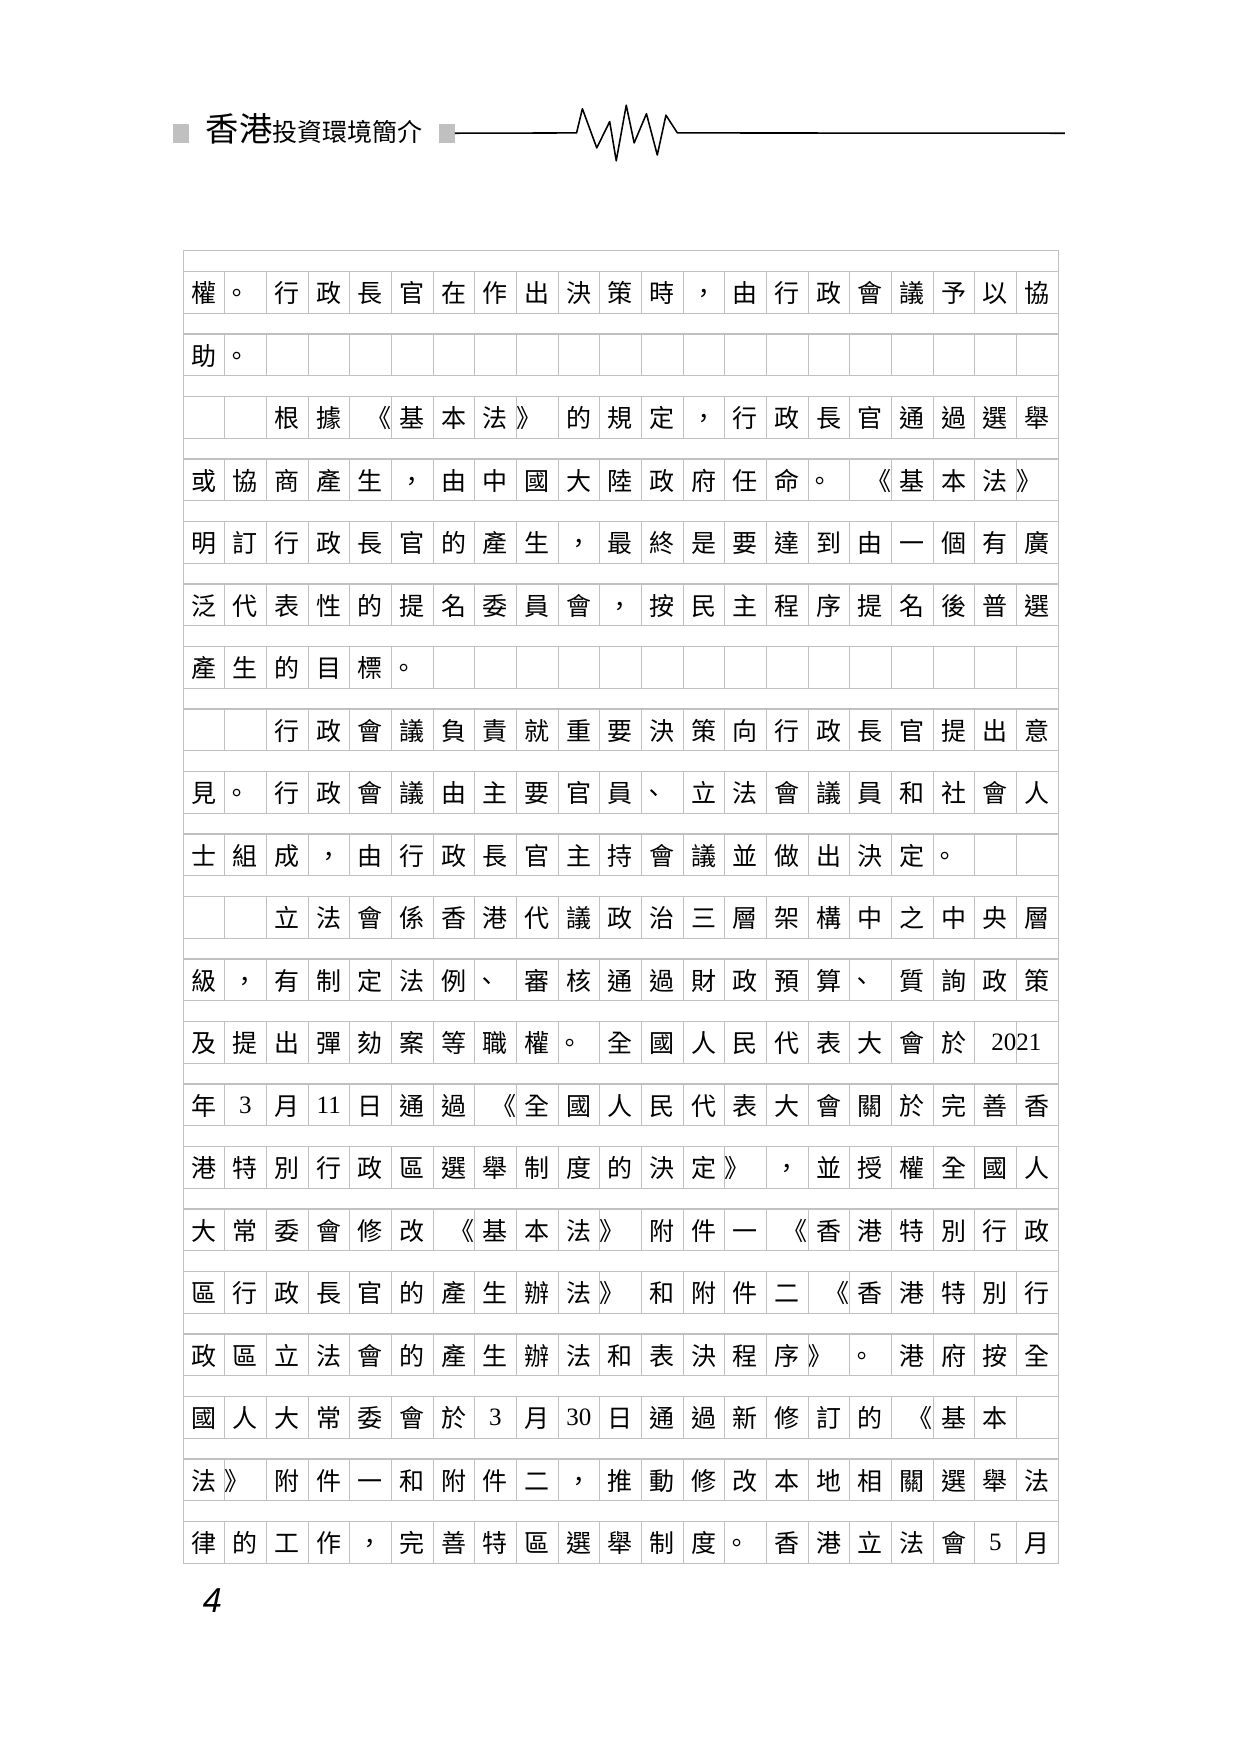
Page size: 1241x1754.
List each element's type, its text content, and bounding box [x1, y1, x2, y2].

text 員 [850, 772, 891, 813]
text 重 [559, 710, 599, 750]
text 提 [934, 710, 974, 750]
text 行 [392, 835, 433, 875]
text 立法會係香港代議政治三層架構中之中央層級，有制定法例、審核通過財政預算、質詢政策及提出彈劾案等職權。全國人民代表大會於2021年3月11日通過《全國人民代表大會關於完善香港特別行政區選舉制度的決定》，並授權全國人大常委會修改《基本法》附件一《香港特別行政區行政長官的產生辦法》和附件二《香港特別行政區立法會的產生辦法和表決程序》。港府按全國人大常委會於3月30日通過新修訂的《基本法》附件一和附件二，推動修改本地相關選舉法律的工作，完善特區選舉制度。香港立法會5月26日通過《2021年完善選舉制度（綜合修訂）條例》，5月31日生效實施。 [184, 1064, 1058, 1083]
text 出 [975, 710, 1016, 750]
text 會 [350, 710, 391, 750]
text 見 [184, 772, 224, 813]
text [225, 710, 266, 750]
text 士 [184, 835, 224, 875]
text 行 [267, 772, 308, 813]
text 策 [684, 710, 724, 750]
text 意 [1017, 710, 1058, 750]
text [184, 710, 224, 750]
text 責 [475, 710, 516, 750]
text 定 [892, 835, 933, 875]
text 、 [642, 772, 683, 813]
text [975, 835, 1016, 875]
text 決 [642, 710, 683, 750]
text 政 [309, 772, 349, 813]
text 。 [225, 772, 266, 813]
text 持 [600, 835, 641, 875]
text 立法會係香港代議政治三層架構中之中央層級，有制定法例、審核通過財政預算、質詢政策及提出彈劾案等職權。全國人民代表大會於2021年3月11日通過《全國人民代表大會關於完善香港特別行政區選舉制度的決定》，並授權全國人大常委會修改《基本法》附件一《香港特別行政區行政長官的產生辦法》和附件二《香港特別行政區立法會的產生辦法和表決程序》。港府按全國人大常委會於3月30日通過新修訂的《基本法》附件一和附件二，推動修改本地相關選舉法律的工作，完善特區選舉制度。香港立法會5月26日通過《2021年完善選舉制度（綜合修訂）條例》，5月31日生效實施。 [184, 1314, 1058, 1333]
text 議 [392, 772, 433, 813]
text 長 [475, 835, 516, 875]
text 議 [392, 710, 433, 750]
text 。 [934, 835, 974, 875]
text [184, 751, 1058, 771]
text 人 [1017, 772, 1058, 813]
text 官 [892, 710, 933, 750]
text [184, 689, 1058, 708]
text 立法會係香港代議政治三層架構中之中央層級，有制定法例、審核通過財政預算、質詢政策及提出彈劾案等職權。全國人民代表大會於2021年3月11日通過《全國人民代表大會關於完善香港特別行政區選舉制度的決定》，並授權全國人大常委會修改《基本法》附件一《香港特別行政區行政長官的產生辦法》和附件二《香港特別行政區立法會的產生辦法和表決程序》。港府按全國人大常委會於3月30日通過新修訂的《基本法》附件一和附件二，推動修改本地相關選舉法律的工作，完善特區選舉制度。香港立法會5月26日通過《2021年完善選舉制度（綜合修訂）條例》，5月31日生效實施。 [184, 1001, 1058, 1021]
text 行 [767, 710, 808, 750]
text 主 [475, 772, 516, 813]
text 決 [850, 835, 891, 875]
text 根據《基本法》的規定，行政長官通過選舉或協商產生，由中國大陸政府任命。《基本法》明訂行政長官的產生，最終是要達到由一個有廣泛代表性的提名委員會，按民主程序提名後普選產生的目標。 [184, 501, 1058, 521]
text 會 [767, 772, 808, 813]
text 根據《基本法》的規定，行政長官通過選舉或協商產生，由中國大陸政府任命。《基本法》明訂行政長官的產生，最終是要達到由一個有廣泛代表性的提名委員會，按民主程序提名後普選產生的目標。 [184, 564, 1058, 583]
text ， [309, 835, 349, 875]
text 立法會係香港代議政治三層架構中之中央層級，有制定法例、審核通過財政預算、質詢政策及提出彈劾案等職權。全國人民代表大會於2021年3月11日通過《全國人民代表大會關於完善香港特別行政區選舉制度的決定》，並授權全國人大常委會修改《基本法》附件一《香港特別行政區行政長官的產生辦法》和附件二《香港特別行政區立法會的產生辦法和表決程序》。港府按全國人大常委會於3月30日通過新修訂的《基本法》附件一和附件二，推動修改本地相關選舉法律的工作，完善特區選舉制度。香港立法會5月26日通過《2021年完善選舉制度（綜合修訂）條例》，5月31日生效實施。 [184, 1126, 1058, 1146]
text 議 [809, 772, 849, 813]
text 員 [600, 772, 641, 813]
text 立法會係香港代議政治三層架構中之中央層級，有制定法例、審核通過財政預算、質詢政策及提出彈劾案等職權。全國人民代表大會於2021年3月11日通過《全國人民代表大會關於完善香港特別行政區選舉制度的決定》，並授權全國人大常委會修改《基本法》附件一《香港特別行政區行政長官的產生辦法》和附件二《香港特別行政區立法會的產生辦法和表決程序》。港府按全國人大常委會於3月30日通過新修訂的《基本法》附件一和附件二，推動修改本地相關選舉法律的工作，完善特區選舉制度。香港立法會5月26日通過《2021年完善選舉制度（綜合修訂）條例》，5月31日生效實施。 [184, 1501, 1058, 1521]
text 要 [517, 772, 558, 813]
text 立法會係香港代議政治三層架構中之中央層級，有制定法例、審核通過財政預算、質詢政策及提出彈劾案等職權。全國人民代表大會於2021年3月11日通過《全國人民代表大會關於完善香港特別行政區選舉制度的決定》，並授權全國人大常委會修改《基本法》附件一《香港特別行政區行政長官的產生辦法》和附件二《香港特別行政區立法會的產生辦法和表決程序》。港府按全國人大常委會於3月30日通過新修訂的《基本法》附件一和附件二，推動修改本地相關選舉法律的工作，完善特區選舉制度。香港立法會5月26日通過《2021年完善選舉制度（綜合修訂）條例》，5月31日生效實施。 [184, 876, 1058, 896]
text 立法會係香港代議政治三層架構中之中央層級，有制定法例、審核通過財政預算、質詢政策及提出彈劾案等職權。全國人民代表大會於2021年3月11日通過《全國人民代表大會關於完善香港特別行政區選舉制度的決定》，並授權全國人大常委會修改《基本法》附件一《香港特別行政區行政長官的產生辦法》和附件二《香港特別行政區立法會的產生辦法和表決程序》。港府按全國人大常委會於3月30日通過新修訂的《基本法》附件一和附件二，推動修改本地相關選舉法律的工作，完善特區選舉制度。香港立法會5月26日通過《2021年完善選舉制度（綜合修訂）條例》，5月31日生效實施。 [184, 1251, 1058, 1271]
text 成 [267, 835, 308, 875]
text 立法會係香港代議政治三層架構中之中央層級，有制定法例、審核通過財政預算、質詢政策及提出彈劾案等職權。全國人民代表大會於2021年3月11日通過《全國人民代表大會關於完善香港特別行政區選舉制度的決定》，並授權全國人大常委會修改《基本法》附件一《香港特別行政區行政長官的產生辦法》和附件二《香港特別行政區立法會的產生辦法和表決程序》。港府按全國人大常委會於3月30日通過新修訂的《基本法》附件一和附件二，推動修改本地相關選舉法律的工作，完善特區選舉制度。香港立法會5月26日通過《2021年完善選舉制度（綜合修訂）條例》，5月31日生效實施。 [184, 1189, 1058, 1208]
text 根據《基本法》的規定，行政長官通過選舉或協商產生，由中國大陸政府任命。《基本法》明訂行政長官的產生，最終是要達到由一個有廣泛代表性的提名委員會，按民主程序提名後普選產生的目標。 [184, 376, 1058, 396]
text 向 [725, 710, 766, 750]
text 根據《基本法》的規定，行政長官通過選舉或協商產生，由中國大陸政府任命。《基本法》明訂行政長官的產生，最終是要達到由一個有廣泛代表性的提名委員會，按民主程序提名後普選產生的目標。 [184, 439, 1058, 458]
text 行政長官是香港特別行政區首長，負責執行《基本法》、簽署立法會通過的法案和財政預算案、公布法律、決定政府政策和發布行政命令、任免法官和公權人員，以及赦免或減輕刑責等職權。行政長官在作出決策時，由行政會議予以協助。 [184, 251, 1058, 271]
text 根據《基本法》的規定，行政長官通過選舉或協商產生，由中國大陸政府任命。《基本法》明訂行政長官的產生，最終是要達到由一個有廣泛代表性的提名委員會，按民主程序提名後普選產生的目標。 [184, 626, 1058, 646]
text 會 [350, 772, 391, 813]
text 立法會係香港代議政治三層架構中之中央層級，有制定法例、審核通過財政預算、質詢政策及提出彈劾案等職權。全國人民代表大會於2021年3月11日通過《全國人民代表大會關於完善香港特別行政區選舉制度的決定》，並授權全國人大常委會修改《基本法》附件一《香港特別行政區行政長官的產生辦法》和附件二《香港特別行政區立法會的產生辦法和表決程序》。港府按全國人大常委會於3月30日通過新修訂的《基本法》附件一和附件二，推動修改本地相關選舉法律的工作，完善特區選舉制度。香港立法會5月26日通過《2021年完善選舉制度（綜合修訂）條例》，5月31日生效實施。 [184, 1376, 1058, 1396]
text 主 [559, 835, 599, 875]
text 社 [934, 772, 974, 813]
text 政 [809, 710, 849, 750]
text 組 [225, 835, 266, 875]
text 法 [725, 772, 766, 813]
text 負 [434, 710, 474, 750]
text 和 [892, 772, 933, 813]
text 由 [350, 835, 391, 875]
text 官 [559, 772, 599, 813]
text [184, 814, 1058, 833]
text 政 [309, 710, 349, 750]
text 立法會係香港代議政治三層架構中之中央層級，有制定法例、審核通過財政預算、質詢政策及提出彈劾案等職權。全國人民代表大會於2021年3月11日通過《全國人民代表大會關於完善香港特別行政區選舉制度的決定》，並授權全國人大常委會修改《基本法》附件一《香港特別行政區行政長官的產生辦法》和附件二《香港特別行政區立法會的產生辦法和表決程序》。港府按全國人大常委會於3月30日通過新修訂的《基本法》附件一和附件二，推動修改本地相關選舉法律的工作，完善特區選舉制度。香港立法會5月26日通過《2021年完善選舉制度（綜合修訂）條例》，5月31日生效實施。 [184, 939, 1058, 958]
text 並 [725, 835, 766, 875]
text 議 [684, 835, 724, 875]
text 行政長官是香港特別行政區首長，負責執行《基本法》、簽署立法會通過的法案和財政預算案、公布法律、決定政府政策和發布行政命令、任免法官和公權人員，以及赦免或減輕刑責等職權。行政長官在作出決策時，由行政會議予以協助。 [184, 314, 1058, 333]
text 做 [767, 835, 808, 875]
text 立法會係香港代議政治三層架構中之中央層級，有制定法例、審核通過財政預算、質詢政策及提出彈劾案等職權。全國人民代表大會於2021年3月11日通過《全國人民代表大會關於完善香港特別行政區選舉制度的決定》，並授權全國人大常委會修改《基本法》附件一《香港特別行政區行政長官的產生辦法》和附件二《香港特別行政區立法會的產生辦法和表決程序》。港府按全國人大常委會於3月30日通過新修訂的《基本法》附件一和附件二，推動修改本地相關選舉法律的工作，完善特區選舉制度。香港立法會5月26日通過《2021年完善選舉制度（綜合修訂）條例》，5月31日生效實施。 [184, 1439, 1058, 1458]
text 就 [517, 710, 558, 750]
text [1017, 835, 1058, 875]
text 立 [684, 772, 724, 813]
text 出 [809, 835, 849, 875]
text 會 [975, 772, 1016, 813]
text 會 [642, 835, 683, 875]
text 政 [434, 835, 474, 875]
text 長 [850, 710, 891, 750]
text 由 [434, 772, 474, 813]
text 官 [517, 835, 558, 875]
text 要 [600, 710, 641, 750]
text 行 [267, 710, 308, 750]
